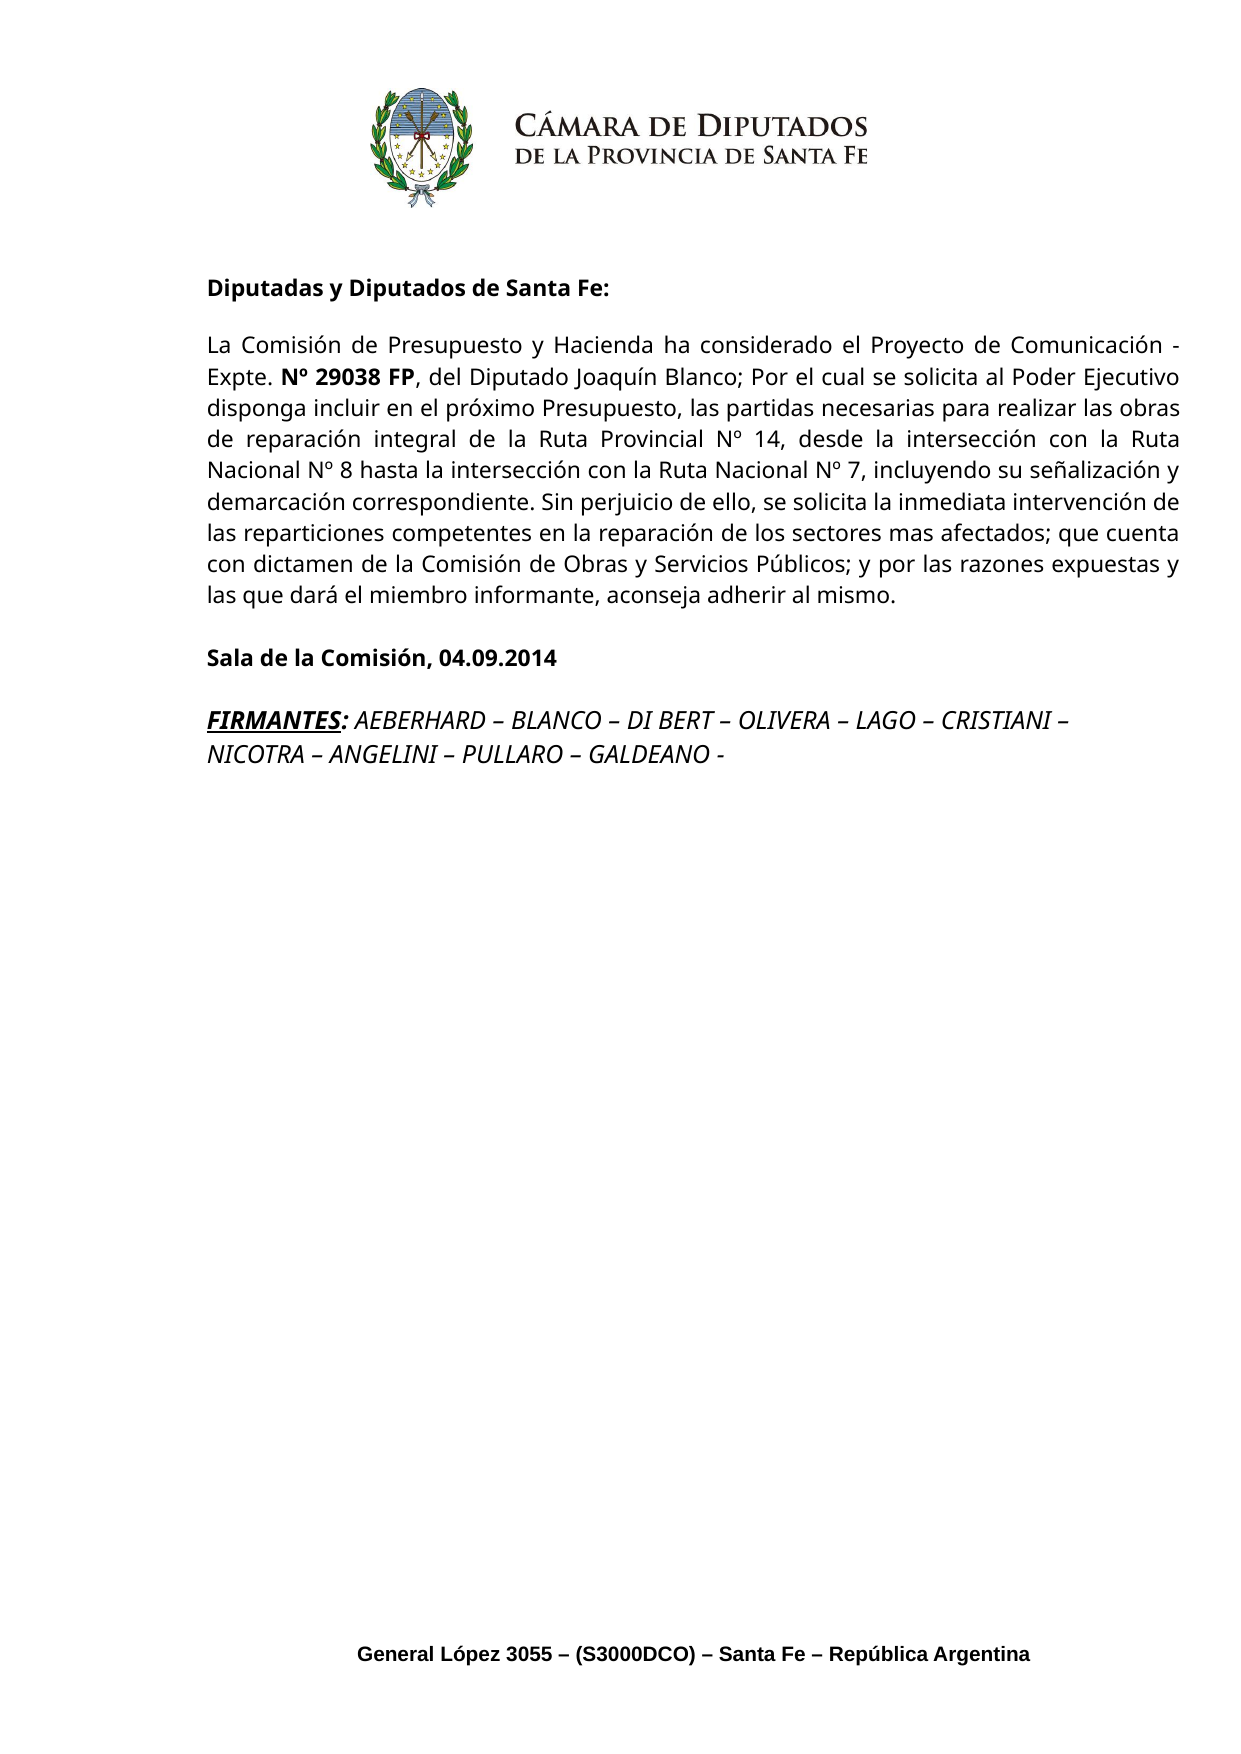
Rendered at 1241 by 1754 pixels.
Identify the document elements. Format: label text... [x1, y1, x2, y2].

picture [370, 88, 868, 212]
text Diputadas y Diputados de Santa Fe: [207, 272, 1181, 303]
text La Comisión de Presupuesto y Hacienda ha considerado el Proyecto de Comunicación - Expte. Nº 29038 FP, del Diputado Joaquín Blanco; Por el cual se solicita al Poder Ejecutivo disponga incluir en el próximo Presupuesto, las partidas necesarias para realizar las obras de reparación integral de la Ruta Provincial Nº 14, desde la intersección con la Ruta Nacional Nº 8 hasta la intersección con la Ruta Nacional Nº 7, incluyendo su señalización y demarcación correspondiente. Sin perjuicio de ello, se solicita la inmediata intervención de las reparticiones competentes en la reparación de los sectores mas afectados; que cuenta con dictamen de la Comisión de Obras y Servicios Públicos; y por las razones expuestas y las que dará el miembro informante, aconseja adherir al mismo. [207, 329, 1181, 611]
text FIRMANTES: AEBERHARD – BLANCO – DI BERT – OLIVERA – LAGO – CRISTIANI – NICOTRA – ANGELINI – PULLARO – GALDEANO - [207, 702, 1181, 771]
text Sala de la Comisión, 04.09.2014 [207, 642, 1181, 673]
